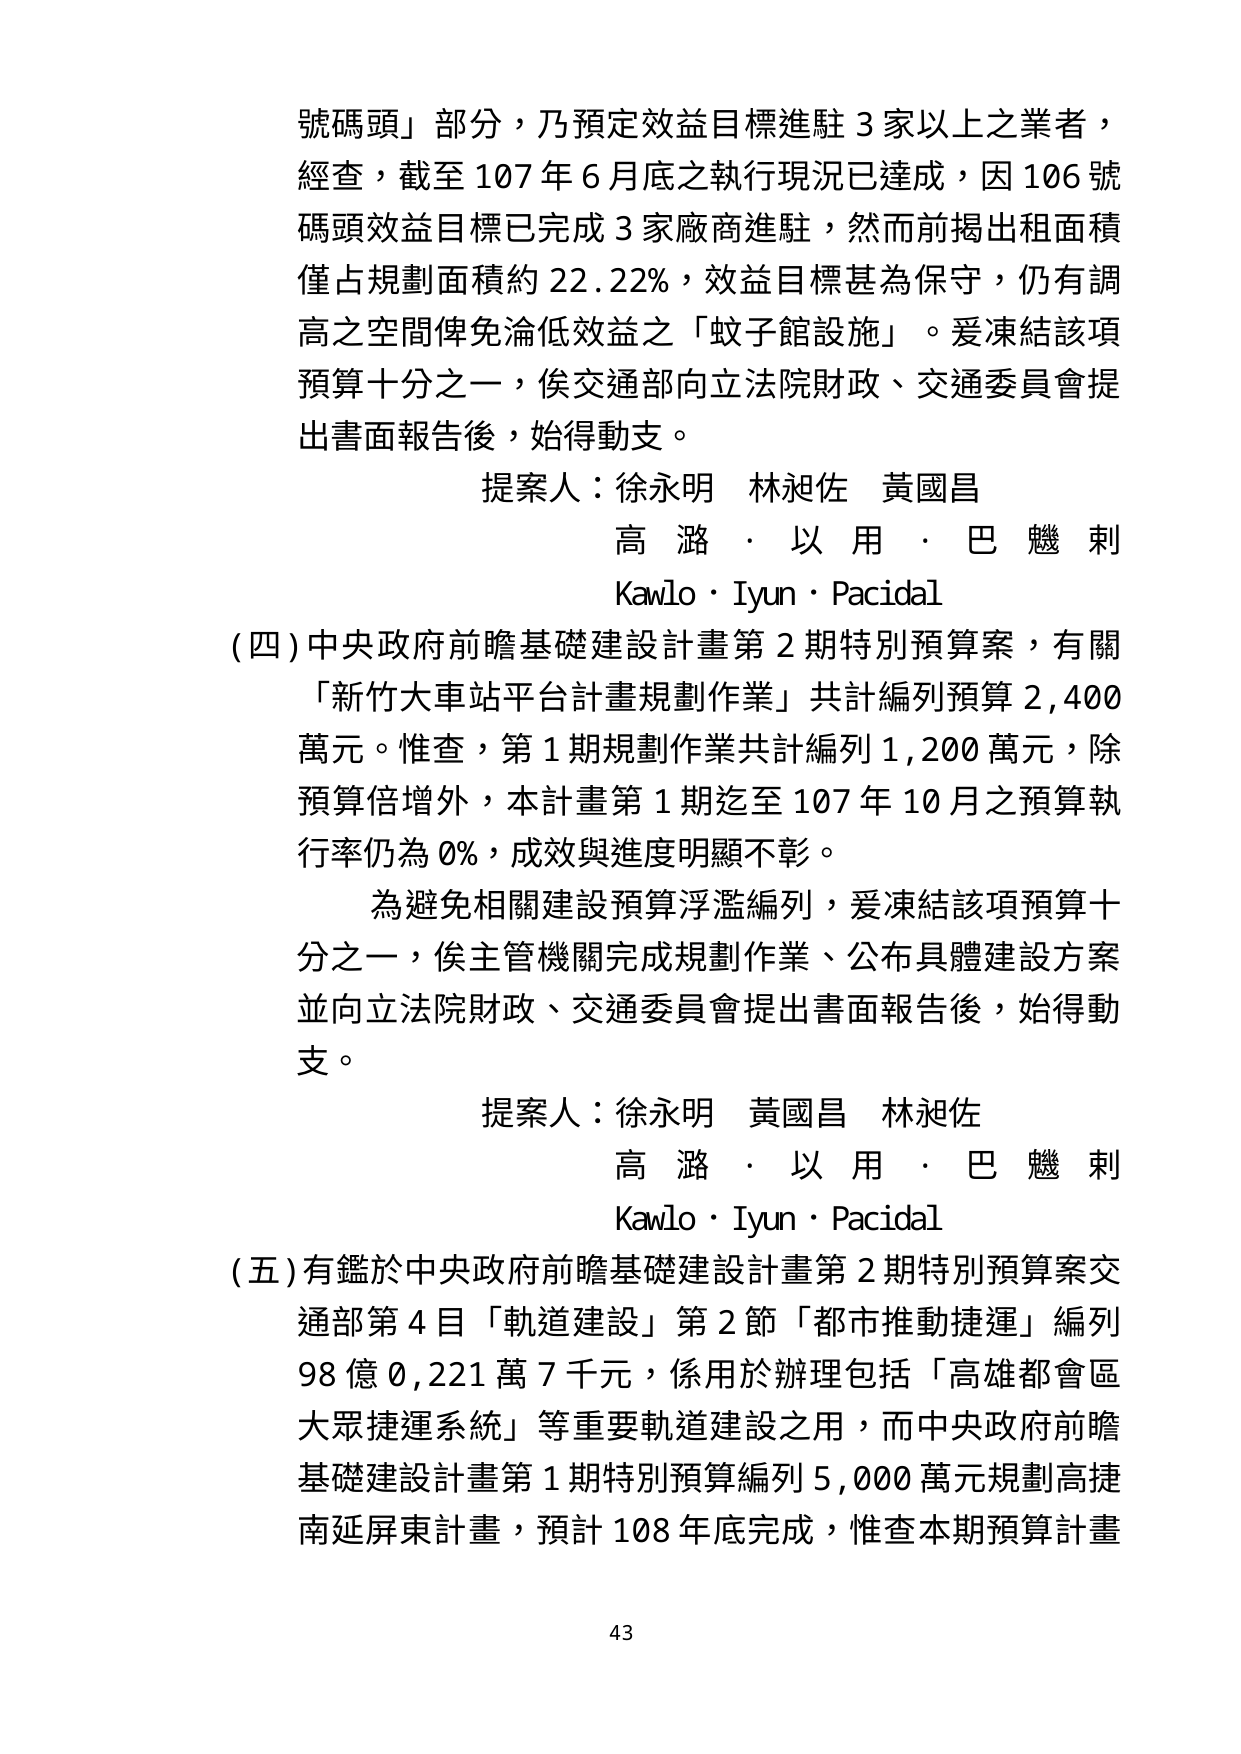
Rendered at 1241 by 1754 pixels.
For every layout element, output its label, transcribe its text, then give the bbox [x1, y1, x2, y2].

text (四)中央政府前瞻基礎建設計畫第2期特別預算案，有關「新竹大車站平台計畫規劃作業」共計編列預算2,400萬元。惟查，第1期規劃作業共計編列1,200萬元，除預算倍增外，本計畫第1期迄至107年10月之預算執行率仍為0%，成效與進度明顯不彰。 [226, 615, 1122, 876]
text 提案人：徐永明 黃國昌 林昶佐 [482, 1084, 1122, 1136]
text 號碼頭」部分，乃預定效益目標進駐3家以上之業者，經查，截至107年6月底之執行現況已達成，因106號碼頭效益目標已完成3家廠商進駐，然而前揭出租面積僅占規劃面積約22.22%，效益目標甚為保守，仍有調高之空間俾免淪低效益之「蚊子館設施」。爰凍結該項預算十分之一，俟交通部向立法院財政、交通委員會提出書面報告後，始得動支。 [226, 94, 1122, 459]
text 提案人：徐永明 林昶佐 黃國昌 [482, 459, 1122, 511]
text (五)有鑑於中央政府前瞻基礎建設計畫第2期特別預算案交通部第4目「軌道建設」第2節「都市推動捷運」編列98億0,221萬7千元，係用於辦理包括「高雄都會區大眾捷運系統」等重要軌道建設之用，而中央政府前瞻基礎建設計畫第1期特別預算編列5,000萬元規劃高捷南延屏東計畫，預計108年底完成，惟查本期預算計畫 [226, 1240, 1122, 1553]
text 高潞·以用·巴魕剌 Kawlo．Iyun．Pacidal [614, 511, 1122, 615]
text 為避免相關建設預算浮濫編列，爰凍結該項預算十分之一，俟主管機關完成規劃作業、公布具體建設方案並向立法院財政、交通委員會提出書面報告後，始得動支。 [296, 876, 1122, 1084]
text 高潞·以用·巴魕剌 Kawlo．Iyun．Pacidal [614, 1136, 1122, 1240]
